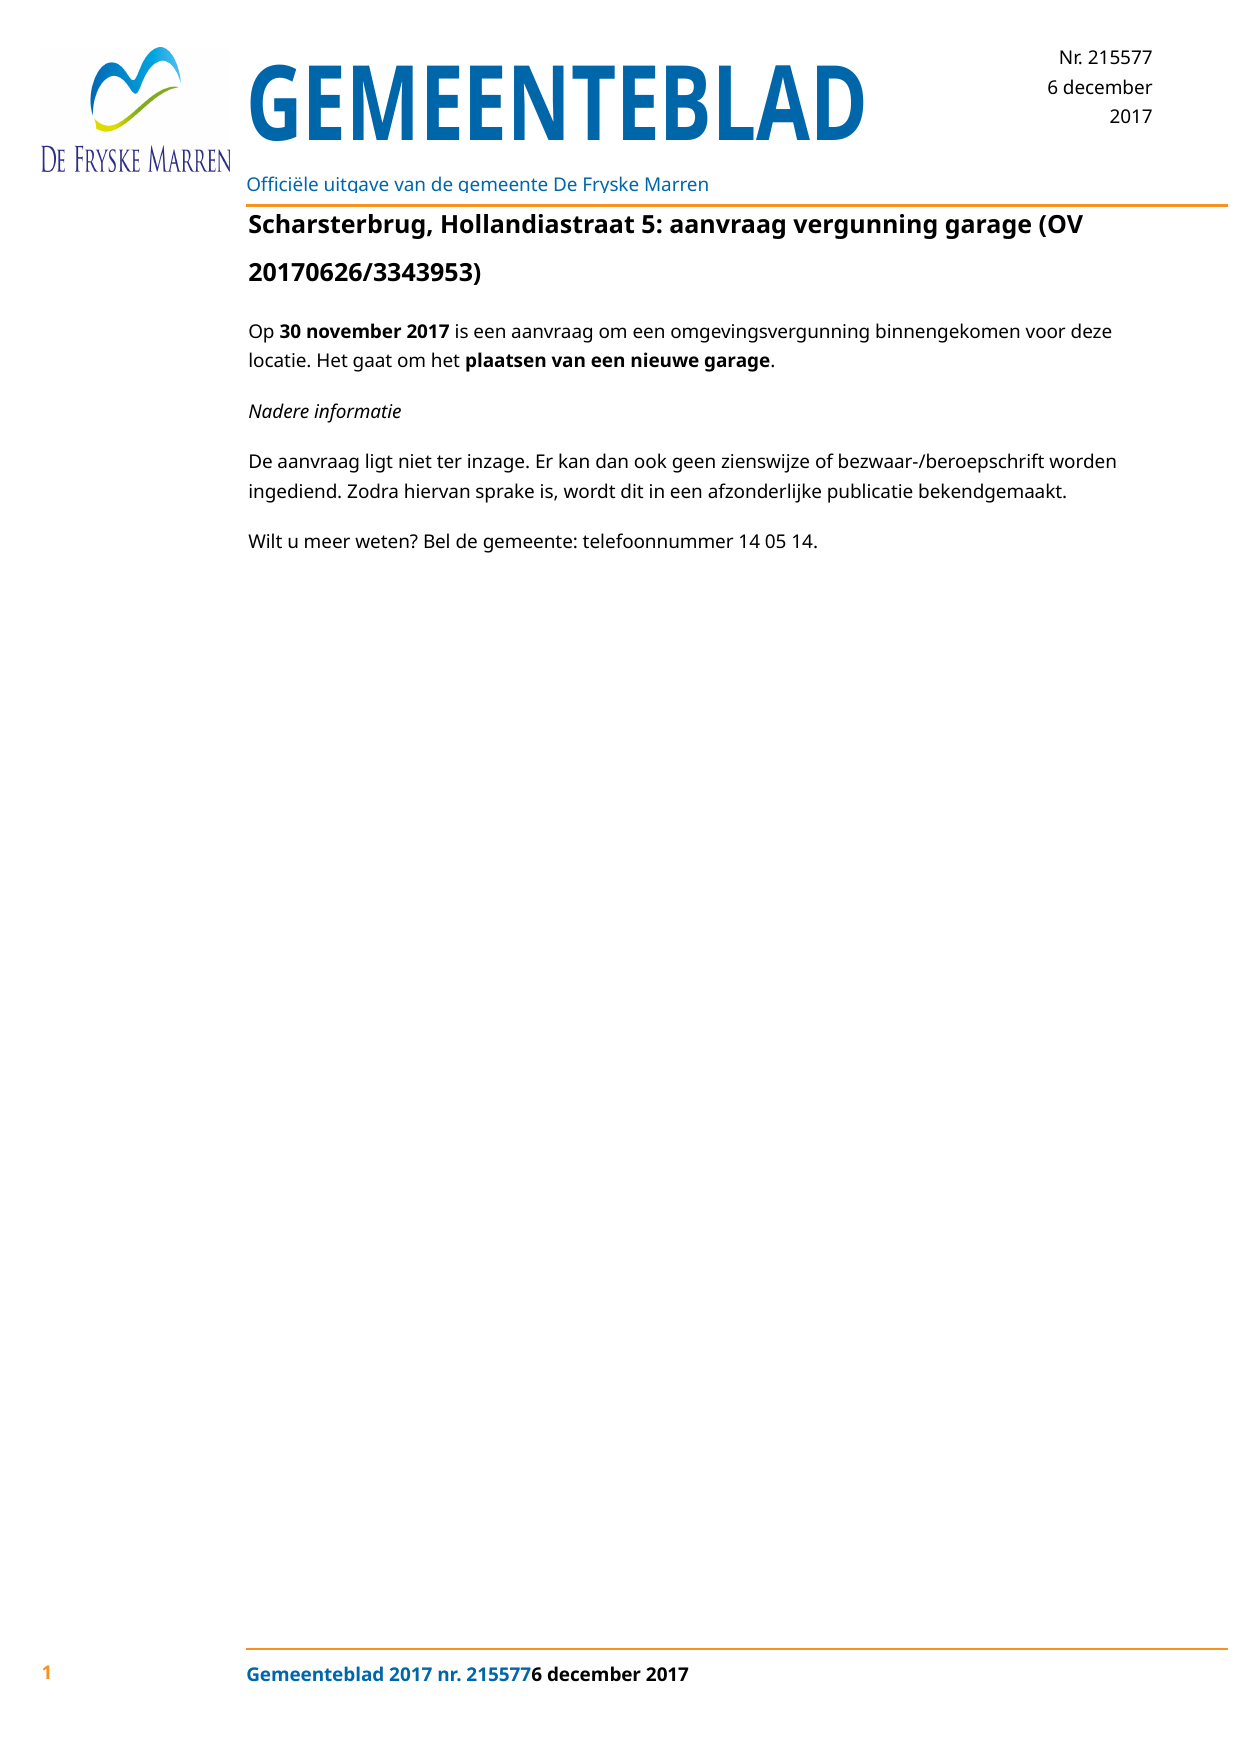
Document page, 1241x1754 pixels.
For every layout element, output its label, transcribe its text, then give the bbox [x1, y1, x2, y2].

text Wilt u meer weten? Bel de gemeente: telefoonnummer 14 05 14. [248, 528, 1152, 554]
text De aanvraag ligt niet ter inzage. Er kan dan ook geen zienswijze of bezwaar-/beroepschrift worden ingediend. Zodra hiervan sprake is, wordt dit in een afzonderlijke publicatie bekendgemaakt. [248, 448, 1152, 504]
text Scharsterbrug, Hollandiastraat 5: aanvraag vergunning garage (OV 20170626/3343953) [248, 207, 1152, 288]
text Nadere informatie [248, 398, 1152, 424]
picture [41, 47, 231, 172]
text Op 30 november 2017 is een aanvraag om een omgevingsvergunning binnengekomen voor deze locatie. Het gaat om het plaatsen van een nieuwe garage. [248, 318, 1152, 373]
